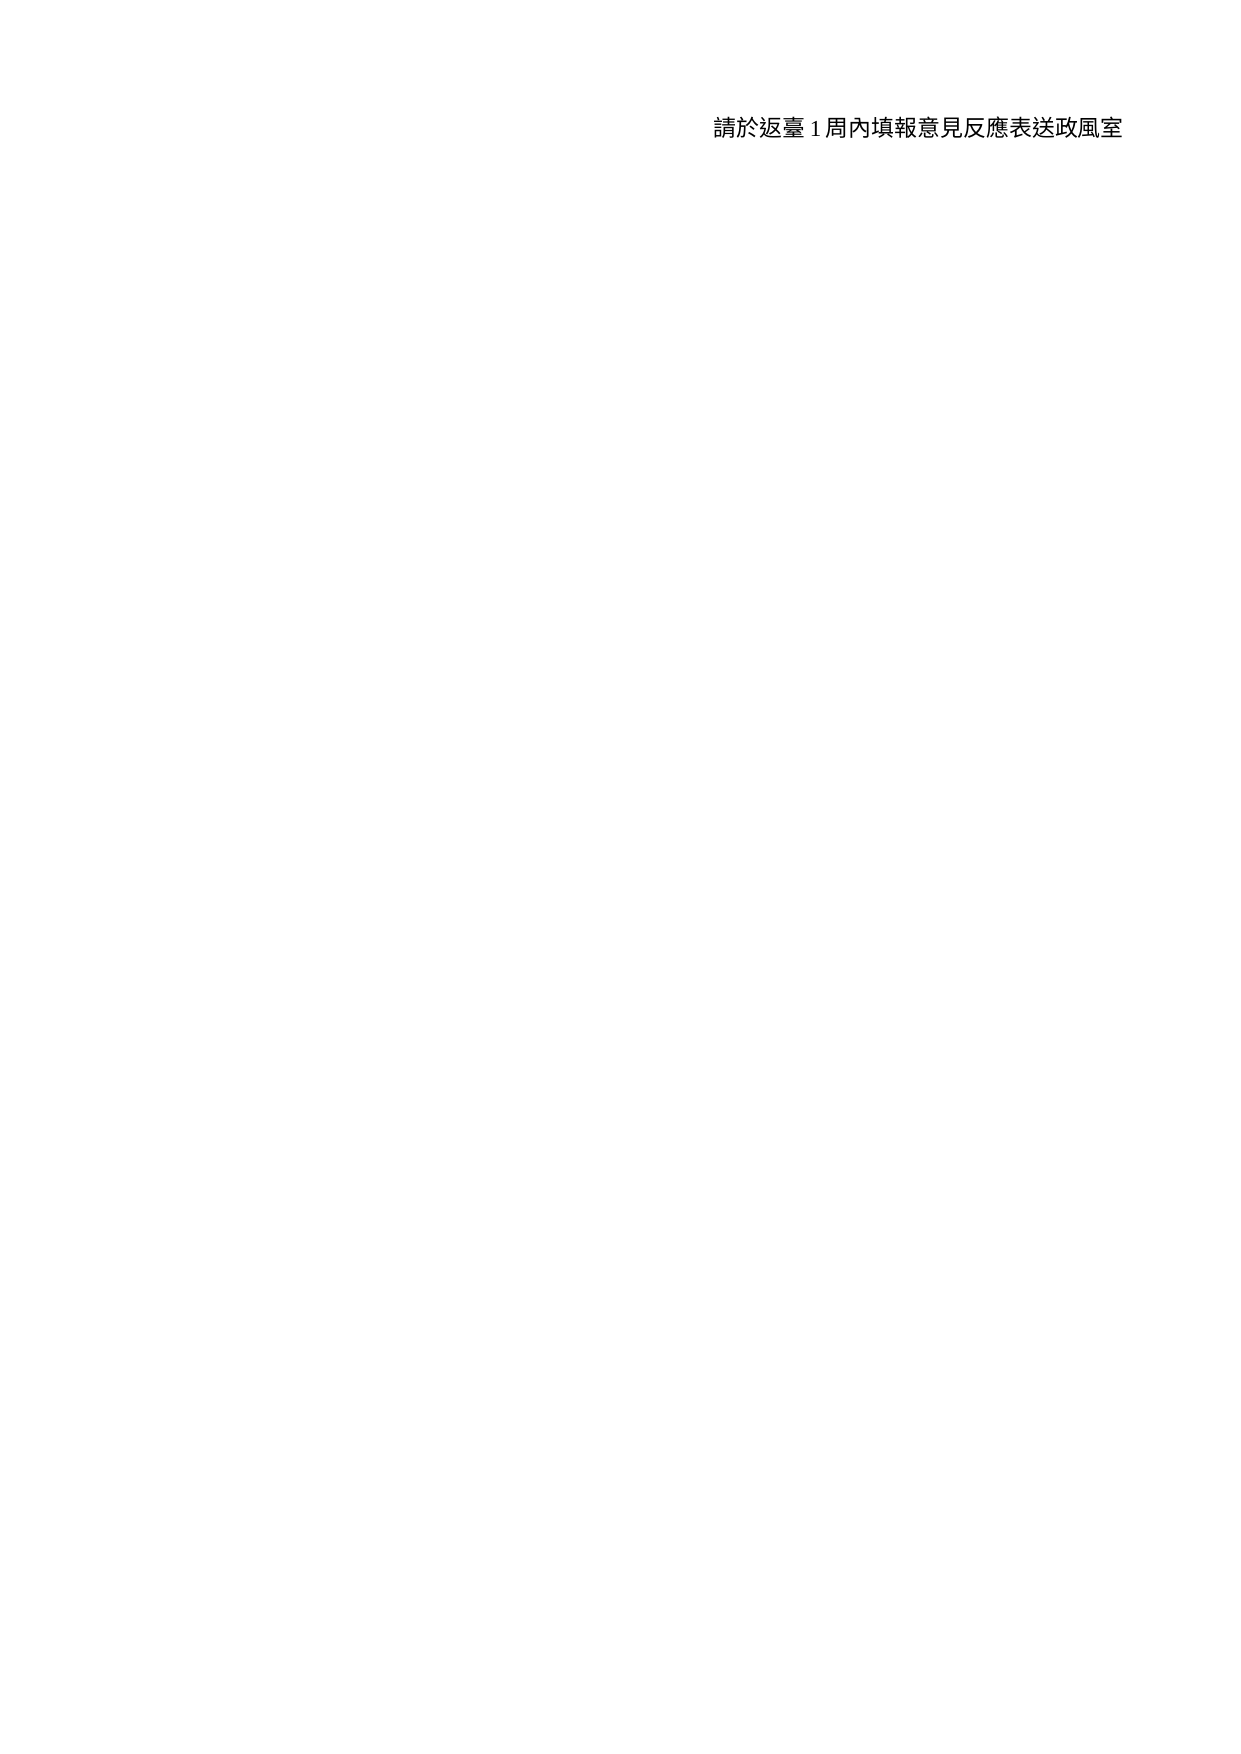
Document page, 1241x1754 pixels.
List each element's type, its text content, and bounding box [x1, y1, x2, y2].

text 請於返臺1周內填報意見反應表送政風室 [94, 108, 1140, 146]
